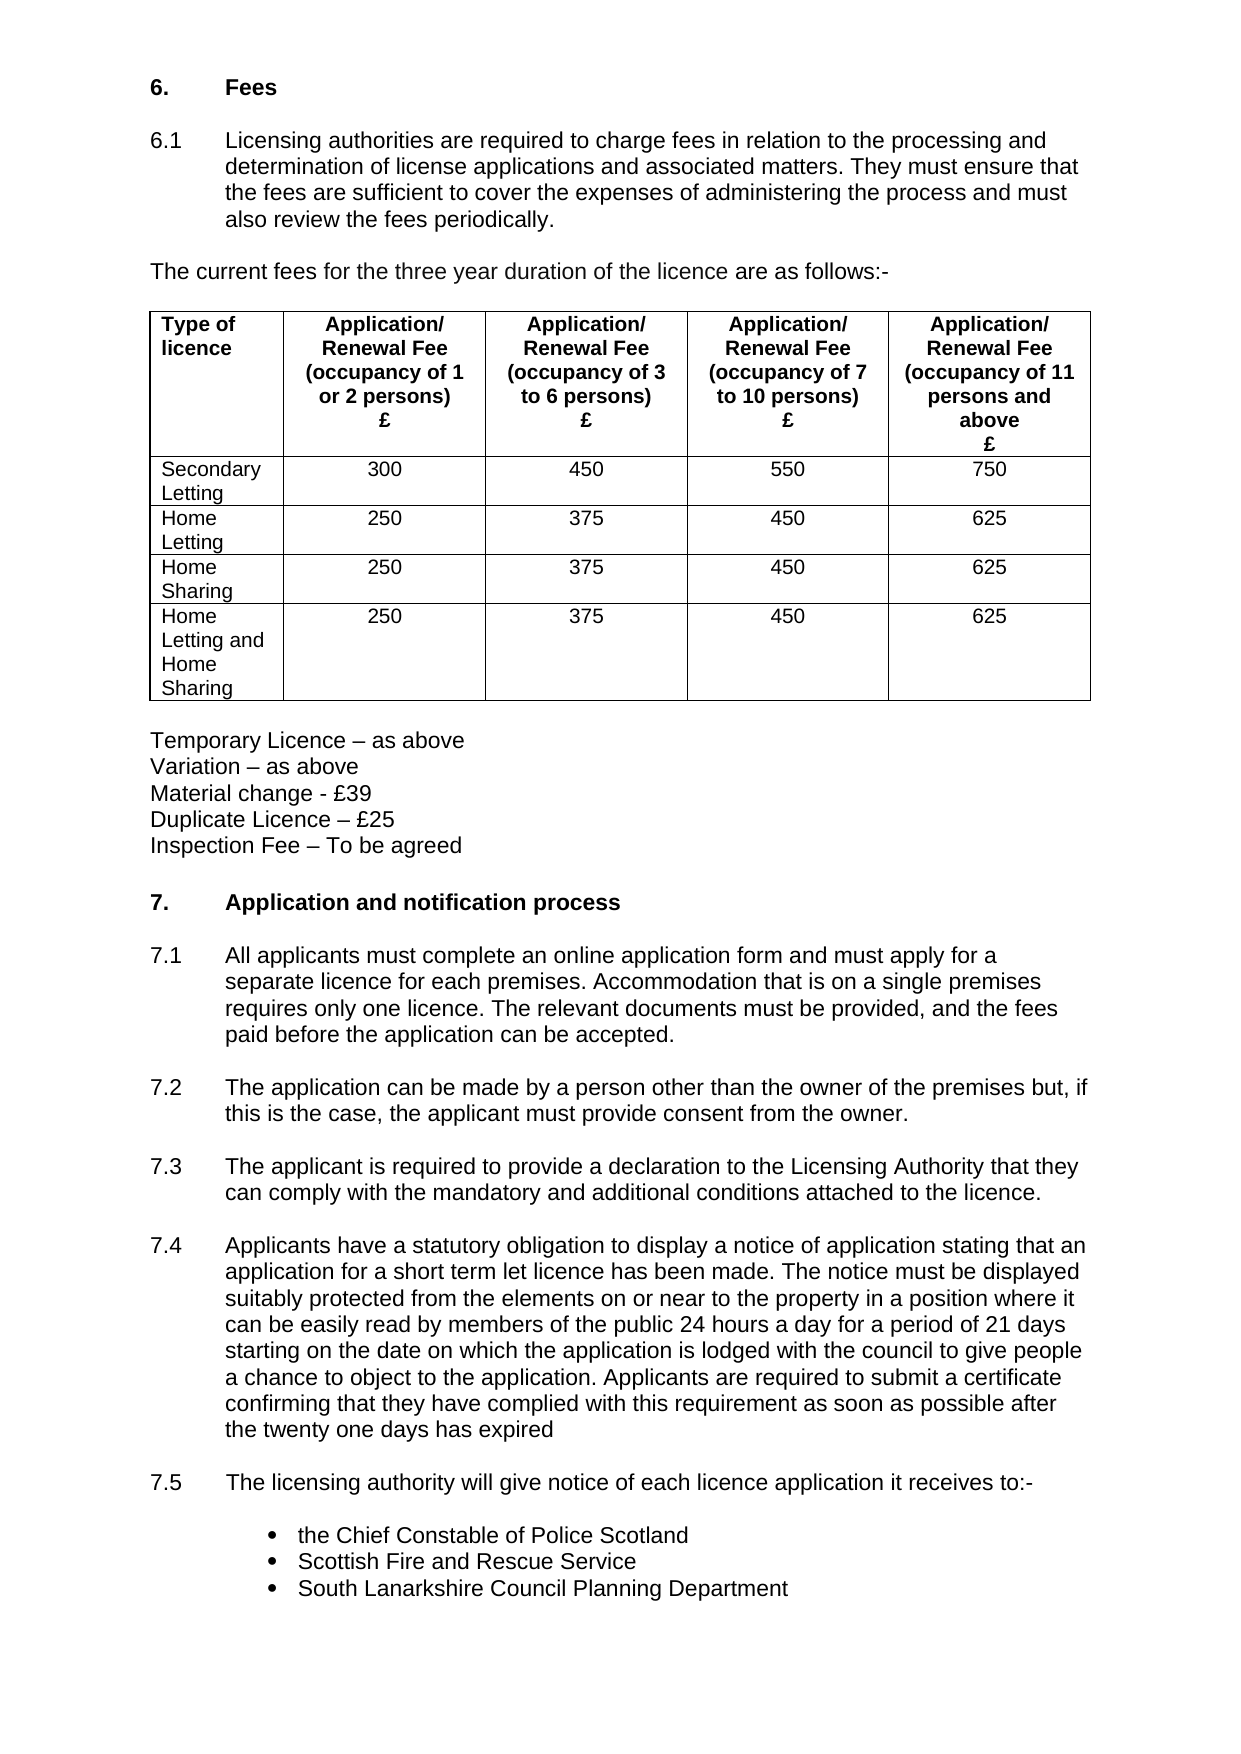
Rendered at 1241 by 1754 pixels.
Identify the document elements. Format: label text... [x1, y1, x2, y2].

list the Chief Constable of Police Scotland [268, 1522, 1090, 1548]
text 7.4 Applicants have a statutory obligation to display a notice of application stating that an application for a short term let licence has been made. The notice must be displayed suitably protected from the elements on or near to the property in a position where it can be easily read by members of the public 24 hours a day for a period of 21 days starting on the date on which the application is lodged with the council to give people a chance to object to the application. Applicants are required to submit a certificate confirming that they have complied with this requirement as soon as possible after the twenty one days has expired [150, 1232, 1090, 1443]
table_cell 250 [284, 555, 485, 603]
table_cell Home Sharing [151, 555, 283, 603]
text 6.1 Licensing authorities are required to charge fees in relation to the processing and determination of license applications and associated matters. They must ensure that the fees are sufficient to cover the expenses of administering the process and must also review the fees periodically. [150, 127, 1090, 232]
text 7.3 The applicant is required to provide a declaration to the Licensing Authority that they can comply with the mandatory and additional conditions attached to the licence. [150, 1153, 1090, 1206]
table_cell 450 [486, 457, 687, 505]
table_cell 375 [486, 555, 687, 603]
table_cell Home Letting [151, 506, 283, 554]
text The current fees for the three year duration of the licence are as follows:- [150, 258, 1090, 285]
table_header Application/ Renewal Fee (occupancy of 1 or 2 persons) £ [284, 312, 485, 456]
text Variation – as above [150, 753, 1090, 780]
table_header Application/ Renewal Fee (occupancy of 11 persons and above £ [889, 312, 1090, 456]
text Duplicate Licence – £25 [150, 806, 1090, 832]
table_cell 625 [889, 506, 1090, 554]
table_header Application/ Renewal Fee (occupancy of 3 to 6 persons) £ [486, 312, 687, 456]
table_cell 450 [688, 555, 888, 603]
table_cell 625 [889, 555, 1090, 603]
table_cell 250 [284, 506, 485, 554]
table_cell Secondary Letting [151, 457, 283, 505]
subtitle 7. Application and notification process [150, 889, 1090, 916]
list South Lanarkshire Council Planning Department [268, 1574, 1090, 1601]
text Temporary Licence – as above [150, 727, 1090, 753]
table_cell 550 [688, 457, 888, 505]
list Scottish Fire and Rescue Service [268, 1548, 1090, 1574]
table_header Type of licence [151, 312, 283, 456]
table_cell 375 [486, 506, 687, 554]
list The licensing authority will give notice of each licence application it receives to:- [150, 1469, 1090, 1495]
table_cell 250 [284, 604, 485, 699]
text 7.1 All applicants must complete an online application form and must apply for a separate licence for each premises. Accommodation that is on a single premises requires only one licence. The relevant documents must be provided, and the fees paid before the application can be accepted. [150, 942, 1090, 1047]
table_header Application/ Renewal Fee (occupancy of 7 to 10 persons) £ [688, 312, 888, 456]
table_cell 450 [688, 604, 888, 699]
subtitle 6. Fees [150, 74, 1090, 100]
table_cell 375 [486, 604, 687, 699]
text 7.2 The application can be made by a person other than the owner of the premises but, if this is the case, the applicant must provide consent from the owner. [150, 1074, 1090, 1126]
table_cell 625 [889, 604, 1090, 699]
table_cell Home Letting and Home Sharing [151, 604, 283, 699]
table_cell 450 [688, 506, 888, 554]
text Inspection Fee – To be agreed [150, 832, 1090, 859]
text Material change - £39 [150, 780, 1090, 806]
table_cell 300 [284, 457, 485, 505]
table_cell 750 [889, 457, 1090, 505]
